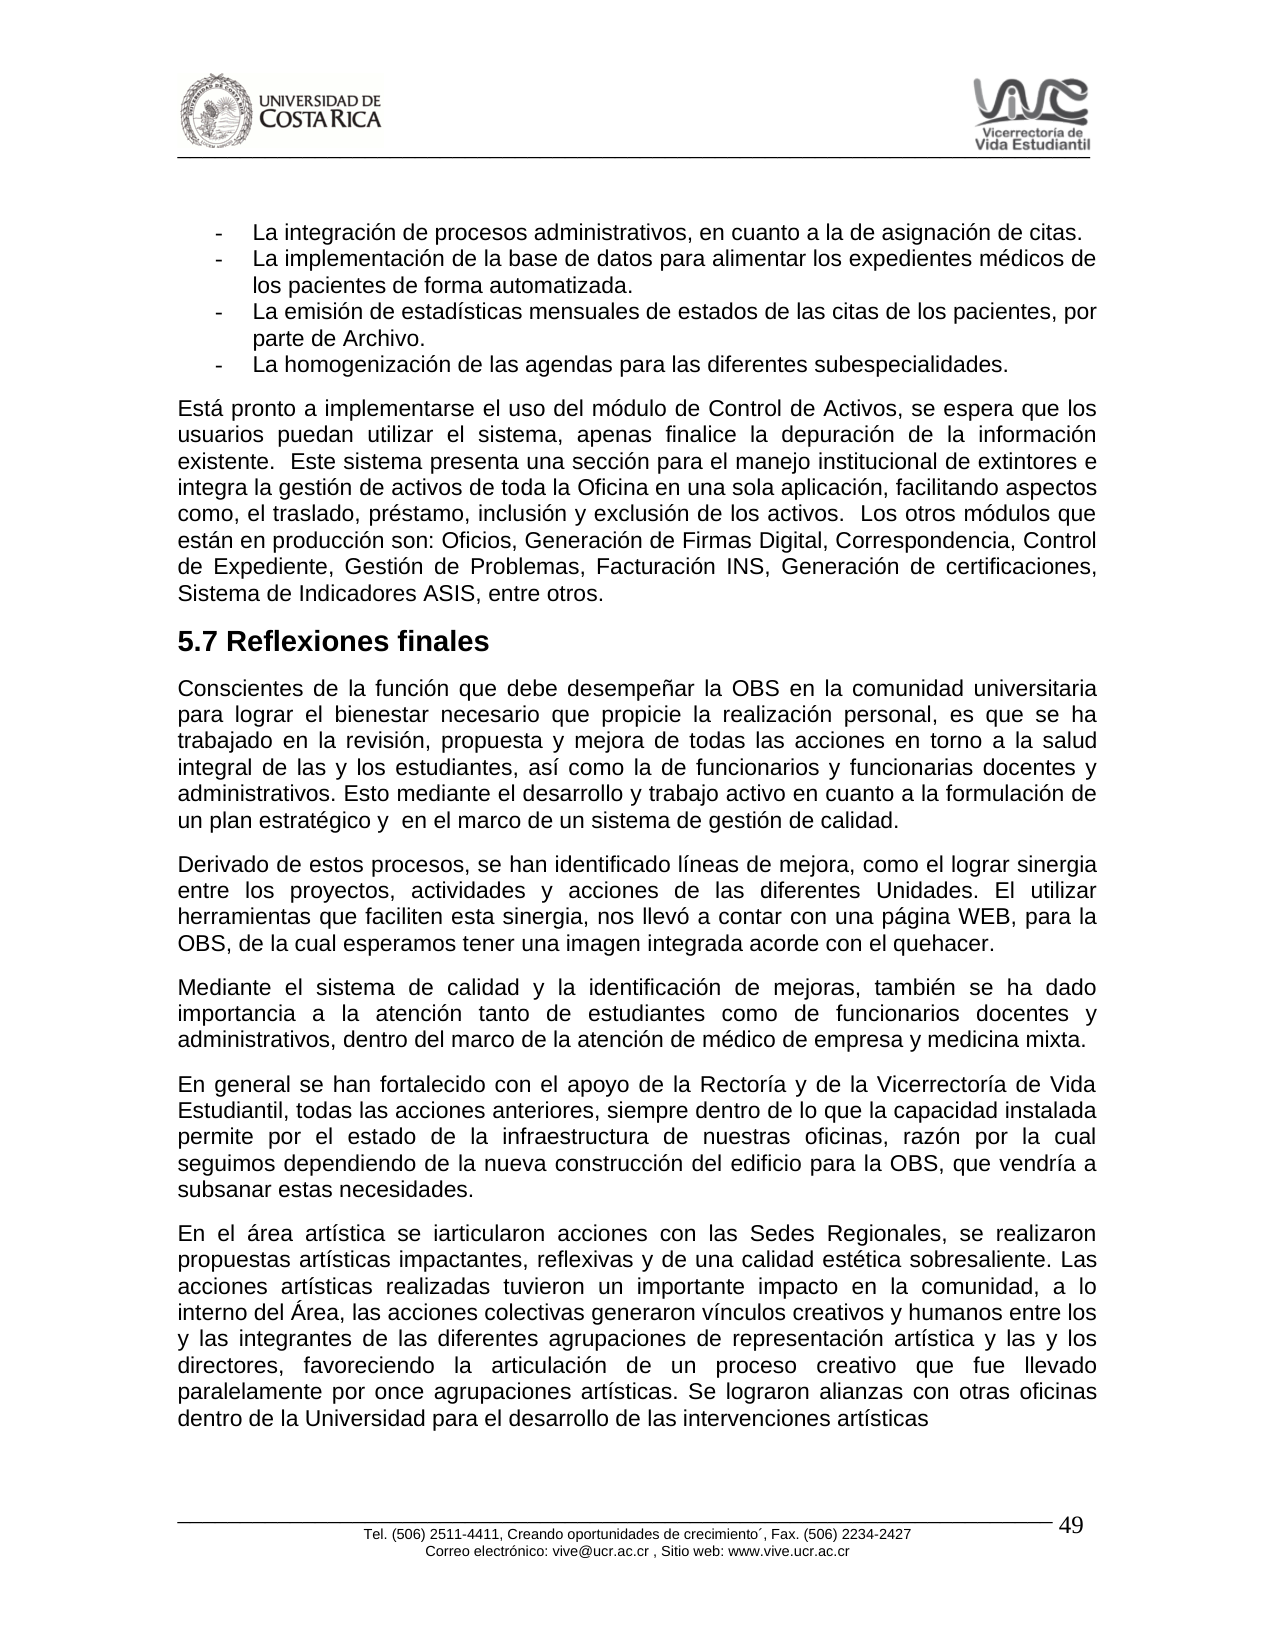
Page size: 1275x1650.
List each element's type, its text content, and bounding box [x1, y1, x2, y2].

text Derivado de estos procesos, se han identificado líneas de mejora, como el lograr sinergia entre los proyectos, actividades y acciones de las diferentes Unidades. El utilizar herramientas que faciliten esta sinergia, nos llevó a contar con una página WEB, para la OBS, de la cual esperamos tener una imagen integrada acorde con el quehacer. [177, 851, 1098, 956]
text Conscientes de la función que debe desempeñar la OBS en la comunidad universitaria para lograr el bienestar necesario que propicie la realización personal, es que se ha trabajado en la revisión, propuesta y mejora de todas las acciones en torno a la salud integral de las y los estudiantes, así como la de funcionarios y funcionarias docentes y administrativos. Esto mediante el desarrollo y trabajo activo en cuanto a la formulación de un plan estratégico y en el marco de un sistema de gestión de calidad. [177, 675, 1098, 833]
list La integración de procesos administrativos, en cuanto a la de asignación de citas. [215, 219, 1098, 245]
subtitle 5.7 Reflexiones finales [177, 623, 1098, 657]
list La emisión de estadísticas mensuales de estados de las citas de los pacientes, por parte de Archivo. [215, 298, 1098, 351]
text Mediante el sistema de calidad y la identificación de mejoras, también se ha dado importancia a la atención tanto de estudiantes como de funcionarios docentes y administrativos, dentro del marco de la atención de médico de empresa y medicina mixta. [177, 974, 1098, 1053]
text En el área artística se iarticularon acciones con las Sedes Regionales, se realizaron propuestas artísticas impactantes, reflexivas y de una calidad estética sobresaliente. Las acciones artísticas realizadas tuvieron un importante impacto en la comunidad, a lo interno del Área, las acciones colectivas generaron vínculos creativos y humanos entre los y las integrantes de las diferentes agrupaciones de representación artística y las y los directores, favoreciendo la articulación de un proceso creativo que fue llevado paralelamente por once agrupaciones artísticas. Se lograron alianzas con otras oficinas dentro de la Universidad para el desarrollo de las intervenciones artísticas [177, 1220, 1098, 1431]
list La implementación de la base de datos para alimentar los expedientes médicos de los pacientes de forma automatizada. [215, 245, 1098, 298]
list La homogenización de las agendas para las diferentes subespecialidades. [215, 351, 1098, 377]
text En general se han fortalecido con el apoyo de la Rectoría y de la Vicerrectoría de Vida Estudiantil, todas las acciones anteriores, siempre dentro de lo que la capacidad instalada permite por el estado de la infraestructura de nuestras oficinas, razón por la cual seguimos dependiendo de la nueva construcción del edificio para la OBS, que vendría a subsanar estas necesidades. [177, 1071, 1098, 1202]
text Está pronto a implementarse el uso del módulo de Control de Activos, se espera que los usuarios puedan utilizar el sistema, apenas finalice la depuración de la información existente. Este sistema presenta una sección para el manejo institucional de extintores e integra la gestión de activos de toda la Oficina en una sola aplicación, facilitando aspectos como, el traslado, préstamo, inclusión y exclusión de los activos. Los otros módulos que están en producción son: Oficios, Generación de Firmas Digital, Correspondencia, Control de Expediente, Gestión de Problemas, Facturación INS, Generación de certificaciones, Sistema de Indicadores ASIS, entre otros. [177, 395, 1098, 606]
